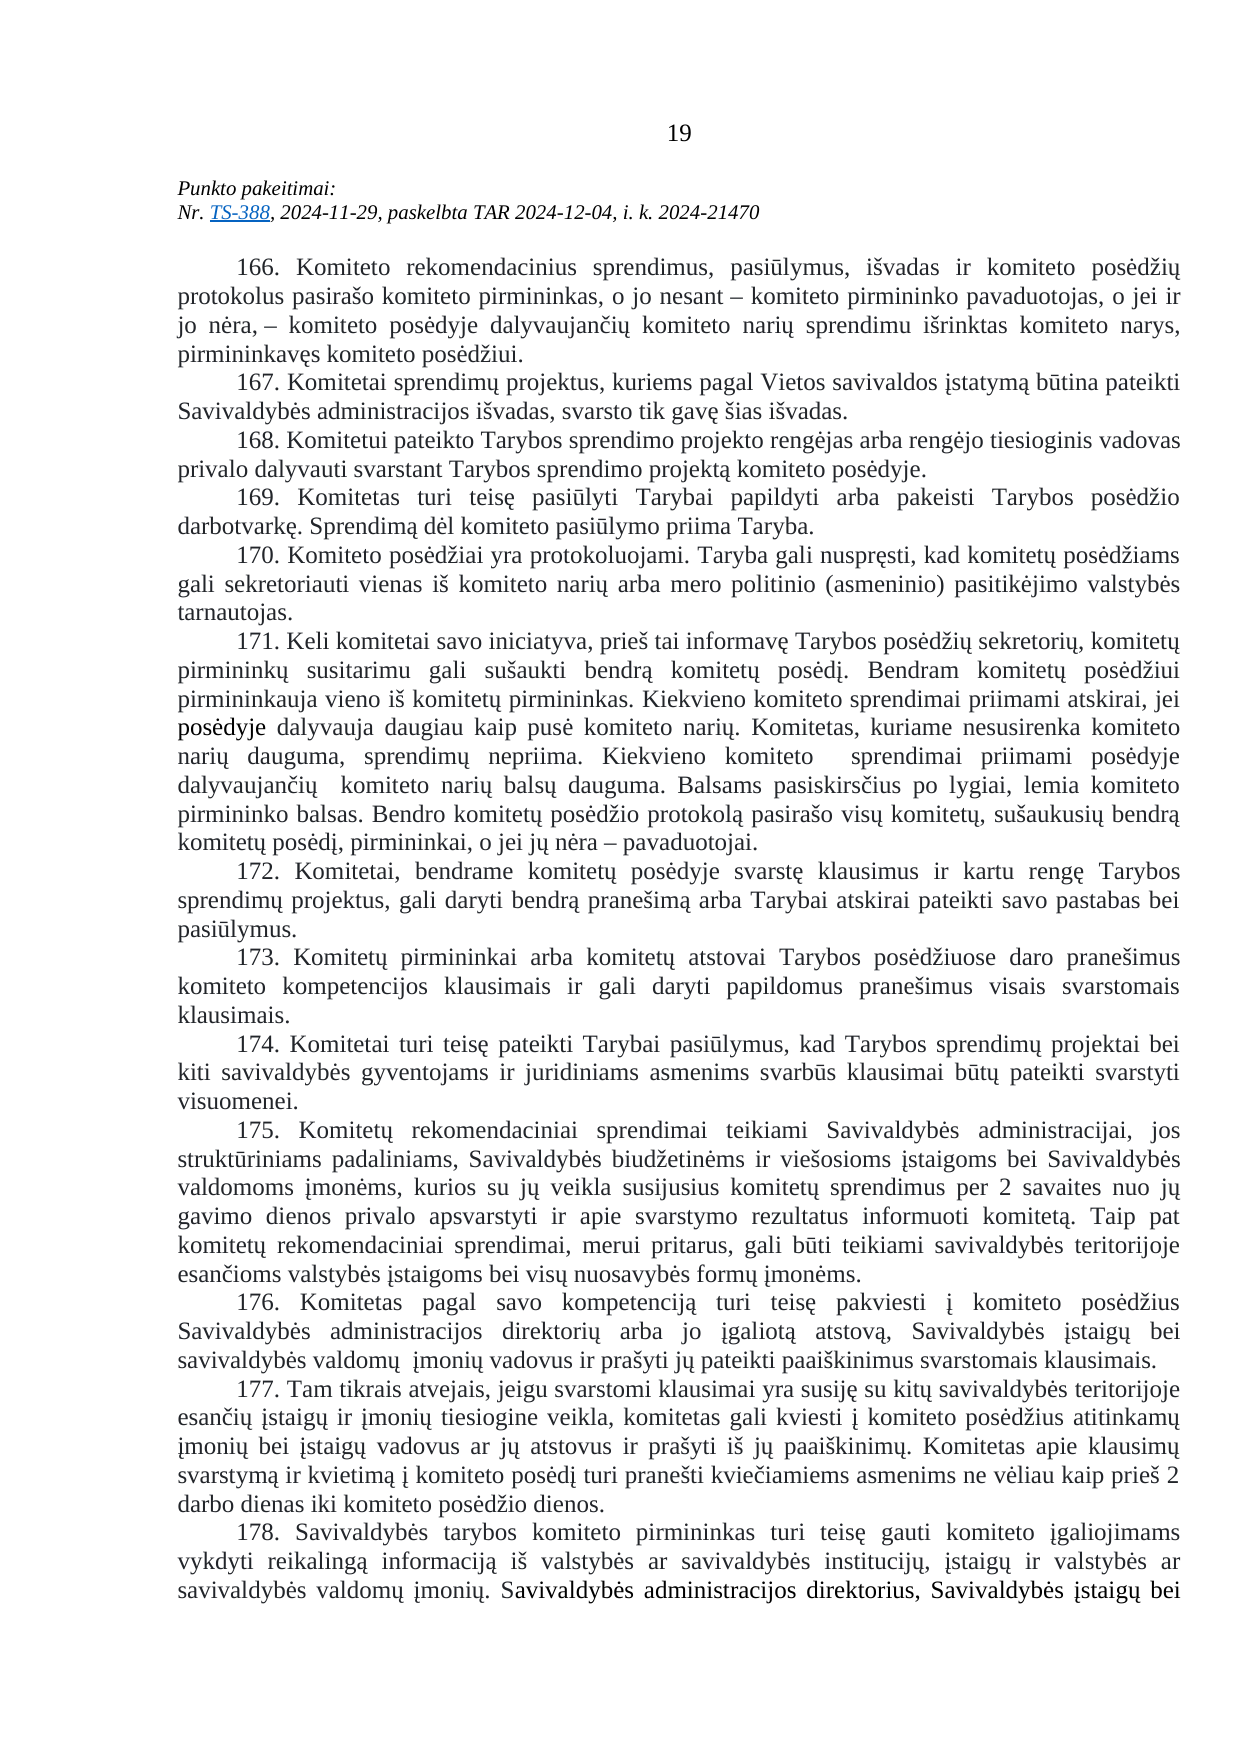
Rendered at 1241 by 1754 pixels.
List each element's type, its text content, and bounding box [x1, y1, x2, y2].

text 175. Komitetų rekomendaciniai sprendimai teikiami Savivaldybės administracijai, jos struktūriniams padaliniams, Savivaldybės biudžetinėms ir viešosioms įstaigoms bei Savivaldybės valdomoms įmonėms, kurios su jų veikla susijusius komitetų sprendimus per 2 savaites nuo jų gavimo dienos privalo apsvarstyti ir apie svarstymo rezultatus informuoti komitetą. Taip pat komitetų rekomendaciniai sprendimai, merui pritarus, gali būti teikiami savivaldybės teritorijoje esančioms valstybės įstaigoms bei visų nuosavybės formų įmonėms. [177, 1115, 1181, 1287]
text 166. Komiteto rekomendacinius sprendimus, pasiūlymus, išvadas ir komiteto posėdžių protokolus pasirašo komiteto pirmininkas, o jo nesant – komiteto pirmininko pavaduotojas, o jei ir jo nėra, – komiteto posėdyje dalyvaujančių komiteto narių sprendimu išrinktas komiteto narys, pirmininkavęs komiteto posėdžiui. [177, 252, 1181, 367]
text 169. Komitetas turi teisę pasiūlyti Tarybai papildyti arba pakeisti Tarybos posėdžio darbotvarkę. Sprendimą dėl komiteto pasiūlymo priima Taryba. [177, 482, 1181, 540]
text Nr. TS-388, 2024-11-29, paskelbta TAR 2024-12-04, i. k. 2024-21470 [177, 200, 1181, 224]
text 167. Komitetai sprendimų projektus, kuriems pagal Vietos savivaldos įstatymą būtina pateikti Savivaldybės administracijos išvadas, svarsto tik gavę šias išvadas. [177, 367, 1181, 425]
text 173. Komitetų pirmininkai arba komitetų atstovai Tarybos posėdžiuose daro pranešimus komiteto kompetencijos klausimais ir gali daryti papildomus pranešimus visais svarstomais klausimais. [177, 942, 1181, 1029]
text 174. Komitetai turi teisę pateikti Tarybai pasiūlymus, kad Tarybos sprendimų projektai bei kiti savivaldybės gyventojams ir juridiniams asmenims svarbūs klausimai būtų pateikti svarstyti visuomenei. [177, 1029, 1181, 1115]
text Punkto pakeitimai: [177, 176, 1181, 200]
text 171. Keli komitetai savo iniciatyva, prieš tai informavę Tarybos posėdžių sekretorių, komitetų pirmininkų susitarimu gali sušaukti bendrą komitetų posėdį. Bendram komitetų posėdžiui pirmininkauja vieno iš komitetų pirmininkas. Kiekvieno komiteto sprendimai priimami atskirai, jei posėdyje dalyvauja daugiau kaip pusė komiteto narių. Komitetas, kuriame nesusirenka komiteto narių dauguma, sprendimų nepriima. Kiekvieno komiteto sprendimai priimami posėdyje dalyvaujančių komiteto narių balsų dauguma. Balsams pasiskirsčius po lygiai, lemia komiteto pirmininko balsas. Bendro komitetų posėdžio protokolą pasirašo visų komitetų, sušaukusių bendrą komitetų posėdį, pirmininkai, o jei jų nėra – pavaduotojai. [177, 626, 1181, 856]
text 172. Komitetai, bendrame komitetų posėdyje svarstę klausimus ir kartu rengę Tarybos sprendimų projektus, gali daryti bendrą pranešimą arba Tarybai atskirai pateikti savo pastabas bei pasiūlymus. [177, 856, 1181, 942]
text 176. Komitetas pagal savo kompetenciją turi teisę pakviesti į komiteto posėdžius Savivaldybės administracijos direktorių arba jo įgaliotą atstovą, Savivaldybės įstaigų bei savivaldybės valdomų įmonių vadovus ir prašyti jų pateikti paaiškinimus svarstomais klausimais. [177, 1287, 1181, 1374]
text 170. Komiteto posėdžiai yra protokoluojami. Taryba gali nuspręsti, kad komitetų posėdžiams gali sekretoriauti vienas iš komiteto narių arba mero politinio (asmeninio) pasitikėjimo valstybės tarnautojas. [177, 540, 1181, 626]
text 168. Komitetui pateikto Tarybos sprendimo projekto rengėjas arba rengėjo tiesioginis vadovas privalo dalyvauti svarstant Tarybos sprendimo projektą komiteto posėdyje. [177, 425, 1181, 482]
text 178. Savivaldybės tarybos komiteto pirmininkas turi teisę gauti komiteto įgaliojimams vykdyti reikalingą informaciją iš valstybės ar savivaldybės institucijų, įstaigų ir valstybės ar savivaldybės valdomų įmonių. Savivaldybės administracijos direktorius, Savivaldybės įstaigų bei [177, 1517, 1181, 1604]
text 177. Tam tikrais atvejais, jeigu svarstomi klausimai yra susiję su kitų savivaldybės teritorijoje esančių įstaigų ir įmonių tiesiogine veikla, komitetas gali kviesti į komiteto posėdžius atitinkamų įmonių bei įstaigų vadovus ar jų atstovus ir prašyti iš jų paaiškinimų. Komitetas apie klausimų svarstymą ir kvietimą į komiteto posėdį turi pranešti kviečiamiems asmenims ne vėliau kaip prieš 2 darbo dienas iki komiteto posėdžio dienos. [177, 1374, 1181, 1517]
